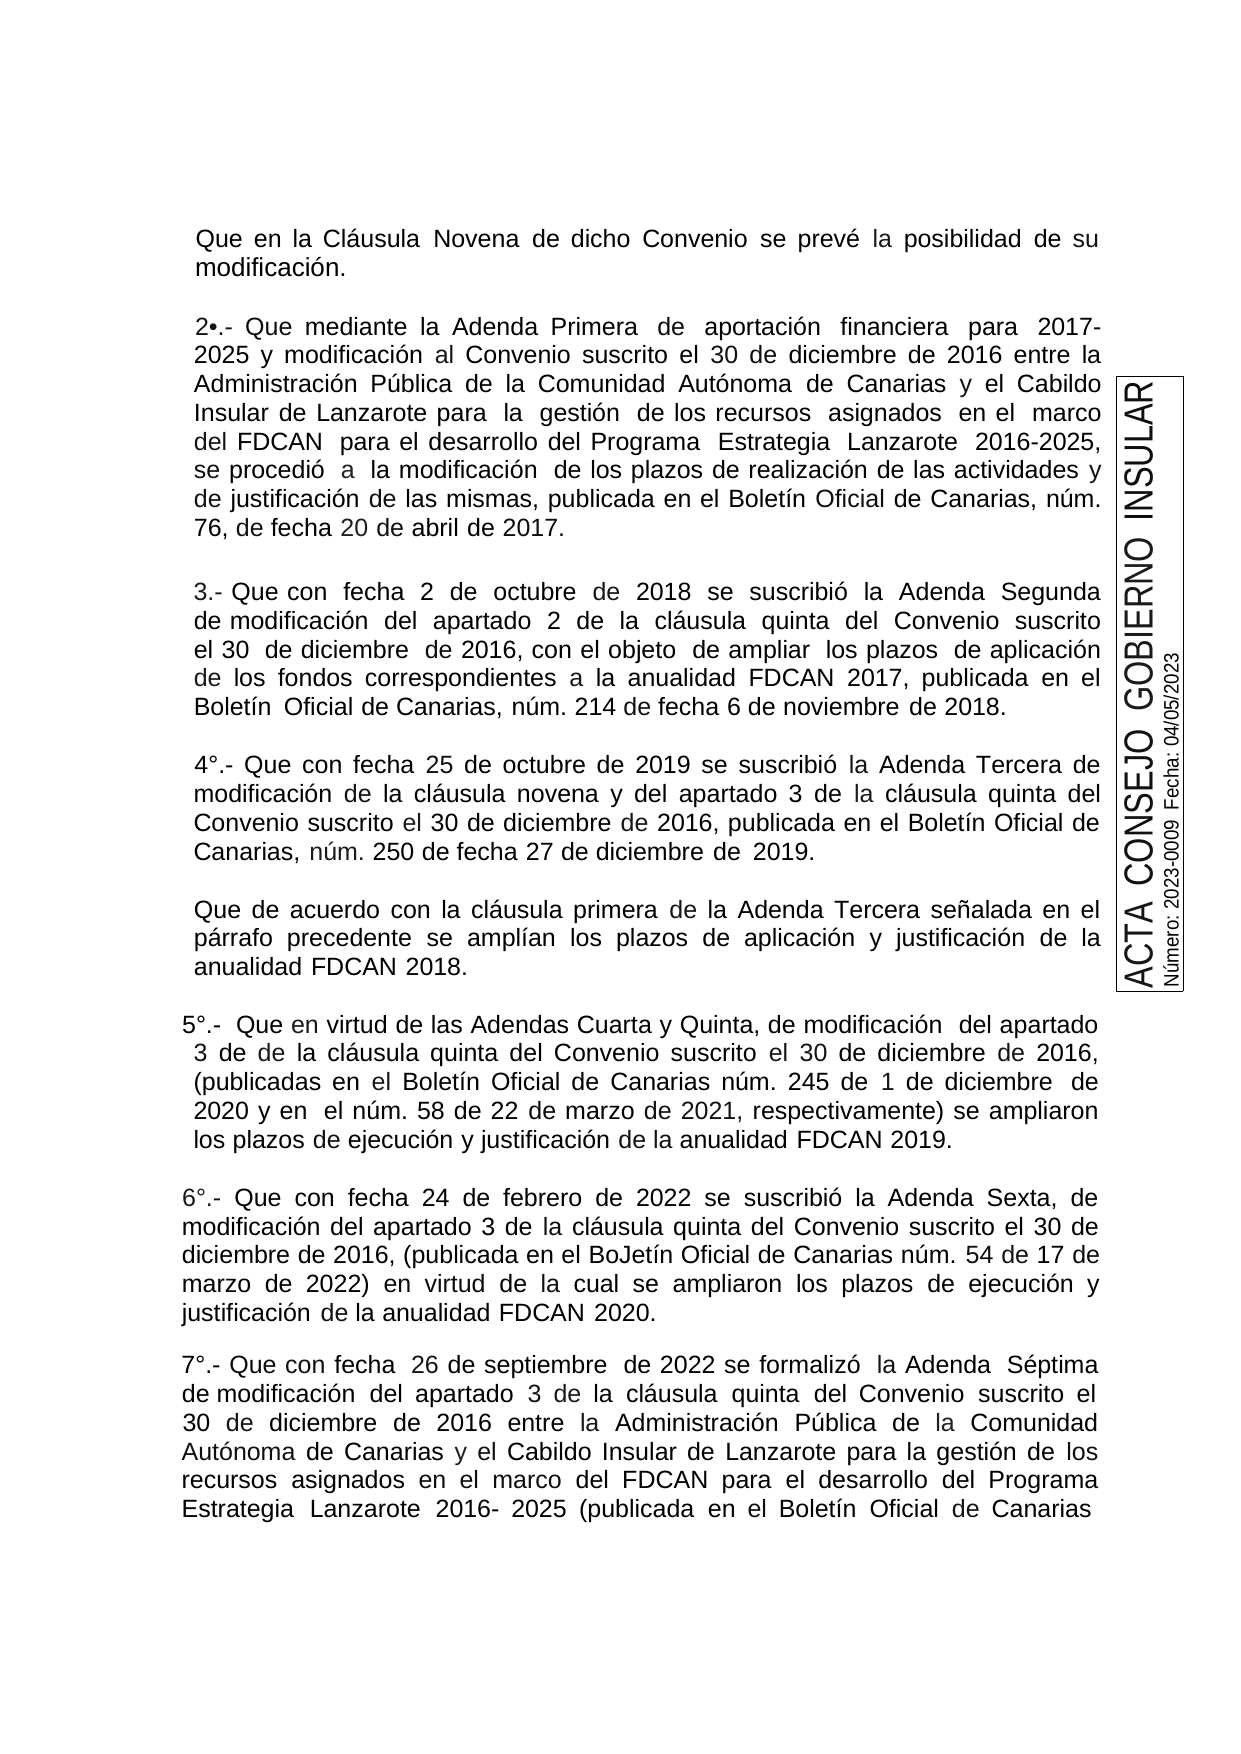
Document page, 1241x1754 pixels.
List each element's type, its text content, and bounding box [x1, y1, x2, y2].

text 4°.- Que con fecha 25 de octubre de 2019 se suscribió la Adenda Tercera de modificación de la cláusula novena y del apartado 3 de la cláusula quinta del Convenio suscrito el 30 de diciembre de 2016, publicada en el Boletín Oficial de Canarias, núm. 250 de fecha 27 de diciembre de 2019. [193, 750, 1101, 865]
text 6°.- Que con fecha 24 de febrero de 2022 se suscribió la Adenda Sexta, de modificación del apartado 3 de la cláusula quinta del Convenio suscrito el 30 de diciembre de 2016, (publicada en el BoJetín Oficial de Canarias núm. 54 de 17 de marzo de 2022) en virtud de la cual se ampliaron los plazos de ejecución y justificación de la anualidad FDCAN 2020. [182, 1183, 1100, 1326]
text modificación. [195, 253, 1232, 282]
text 3.- Que con fecha 2 de octubre de 2018 se suscribió la Adenda Segunda de modificación del apartado 2 de la cláusula quinta del Convenio suscrito el 30 de diciembre de 2016, con el objeto de ampliar los plazos de aplicación de los fondos correspondientes a la anualidad FDCAN 2017, publicada en el Boletín Oficial de Canarias, núm. 214 de fecha 6 de noviembre de 2018. [193, 577, 1101, 721]
text 5°.- Que en virtud de las Adendas Cuarta y Quinta, de modificación del apartado 3 de de la cláusula quinta del Convenio suscrito el 30 de diciembre de 2016, (publicadas en el Boletín Oficial de Canarias núm. 245 de 1 de diciembre de 2020 y en el núm. 58 de 22 de marzo de 2021, respectivamente) se ampliaron los plazos de ejecución y justificación de la anualidad FDCAN 2019. [182, 1010, 1099, 1153]
text 2•.- Que mediante la Adenda Primera de aportación financiera para 2017- 2025 y modificación al Convenio suscrito el 30 de diciembre de 2016 entre la Administración Pública de la Comunidad Autónoma de Canarias y el Cabildo Insular de Lanzarote para la gestión de los recursos asignados en el marco del FDCAN para el desarrollo del Programa Estrategia Lanzarote 2016-2025, se procedió a la modificación de los plazos de realización de las actividades y de justificación de las mismas, publicada en el Boletín Oficial de Canarias, núm. 76, de fecha 20 de abril de 2017. [194, 312, 1102, 542]
text 30 de diciembre de 2016 entre la Administración Pública de la Comunidad Autónoma de Canarias y el Cabildo Insular de Lanzarote para la gestión de los recursos asignados en el marco del FDCAN para el desarrollo del Programa Estrategia Lanzarote 2016- 2025 (publicada en el Boletín Oficial de Canarias [181, 1408, 1098, 1523]
text 7°.- Que con fecha 26 de septiembre de 2022 se formalizó la Adenda Séptima de modificación del apartado 3 de la cláusula quinta del Convenio suscrito el [181, 1351, 1099, 1407]
text Que de acuerdo con la cláusula primera de la Adenda Tercera señalada en el párrafo precedente se amplían los plazos de aplicación y justificación de la anualidad FDCAN 2018. [194, 895, 1101, 981]
text Número: 2023-0009 Fecha: 04/05/2023 [1160, 380, 1181, 991]
text Que en la Cláusula Novena de dicho Convenio se prevé la posibilidad de su [195, 225, 1232, 253]
text ACTA CONSEJO GOBIERNO INSULAR [1117, 378, 1160, 991]
